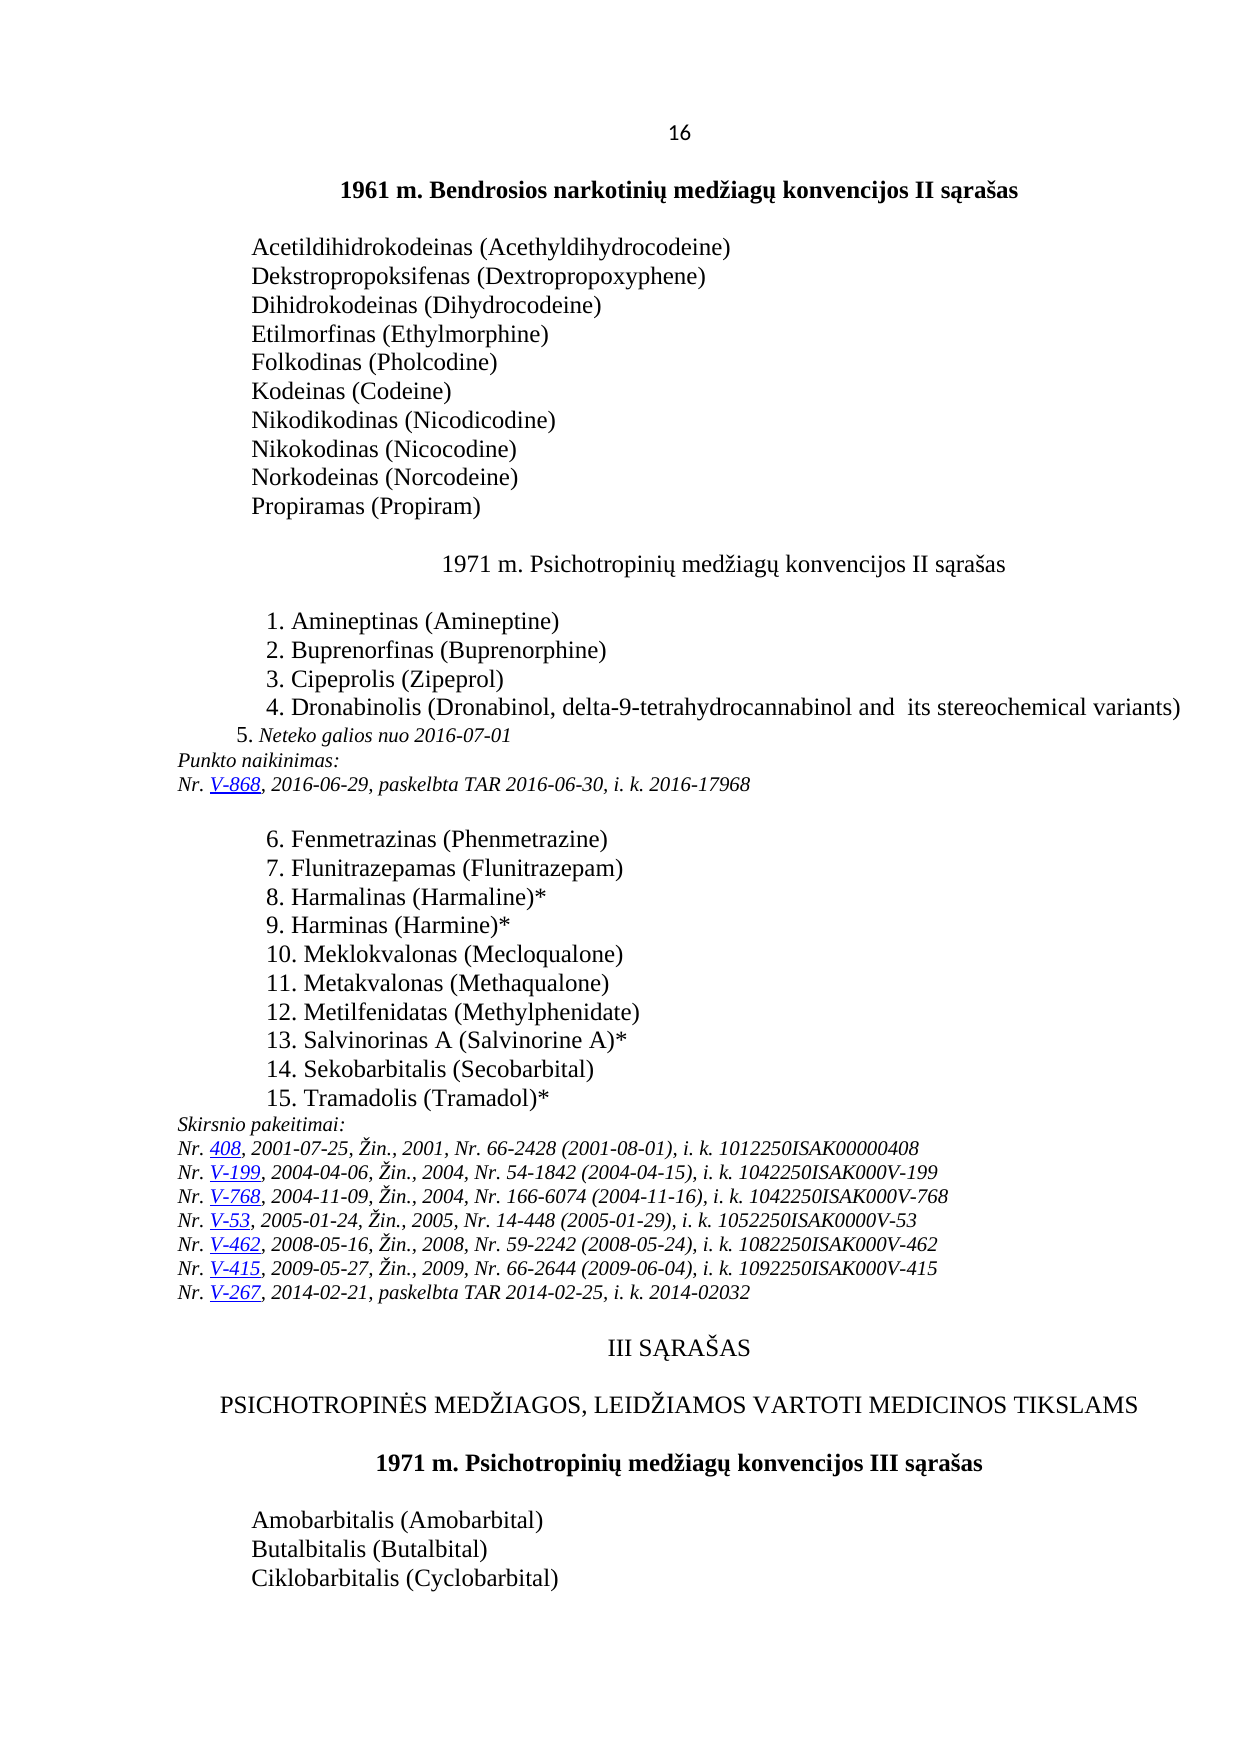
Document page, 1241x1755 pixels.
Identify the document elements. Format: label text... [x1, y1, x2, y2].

text 1. Amineptinas (Amineptine) [177, 606, 1181, 635]
text 1971 m. Psichotropinių medžiagų konvencijos II sąrašas [177, 549, 1181, 577]
text 15. Tramadolis (Tramadol)* [177, 1083, 1181, 1112]
text Dihidrokodeinas (Dihydrocodeine) [177, 290, 1181, 319]
text Butalbitalis (Butalbital) [177, 1534, 1181, 1563]
text Nr. V-768, 2004-11-09, Žin., 2004, Nr. 166-6074 (2004-11-16), i. k. 1042250ISAK000V-768 [177, 1184, 1181, 1208]
text Skirsnio pakeitimai: [177, 1112, 1181, 1136]
text Nr. V-462, 2008-05-16, Žin., 2008, Nr. 59-2242 (2008-05-24), i. k. 1082250ISAK000V-462 [177, 1232, 1181, 1256]
text Kodeinas (Codeine) [177, 376, 1181, 405]
text PSICHOTROPINĖS MEDŽIAGOS, LEIDŽIAMOS VARTOTI MEDICINOS TIKSLAMS [177, 1391, 1181, 1419]
text Nr. V-267, 2014-02-21, paskelbta TAR 2014-02-25, i. k. 2014-02032 [177, 1280, 1181, 1304]
text Nr. V-868, 2016-06-29, paskelbta TAR 2016-06-30, i. k. 2016-17968 [177, 772, 1181, 796]
text 1971 m. Psichotropinių medžiagų konvencijos III sąrašas [177, 1448, 1181, 1477]
text 5. Neteko galios nuo 2016-07-01 [177, 721, 1181, 747]
text Dekstropropoksifenas (Dextropropoxyphene) [177, 261, 1181, 290]
text 8. Harmalinas (Harmaline)* [177, 882, 1181, 911]
text Amobarbitalis (Amobarbital) [177, 1506, 1181, 1534]
text 13. Salvinorinas A (Salvinorine A)* [177, 1026, 1181, 1054]
text Nr. V-415, 2009-05-27, Žin., 2009, Nr. 66-2644 (2009-06-04), i. k. 1092250ISAK000V-415 [177, 1256, 1181, 1280]
text 1961 m. Bendrosios narkotinių medžiagų konvencijos II sąrašas [177, 175, 1181, 204]
text III SĄRAŠAS [177, 1333, 1181, 1362]
text Etilmorfinas (Ethylmorphine) [177, 319, 1181, 347]
text 4. Dronabinolis (Dronabinol, delta-9-tetrahydrocannabinol and its stereochemical variants) [177, 692, 1181, 721]
text Nr. V-53, 2005-01-24, Žin., 2005, Nr. 14-448 (2005-01-29), i. k. 1052250ISAK0000V-53 [177, 1208, 1181, 1232]
text 7. Flunitrazepamas (Flunitrazepam) [177, 853, 1181, 882]
text Nr. V-199, 2004-04-06, Žin., 2004, Nr. 54-1842 (2004-04-15), i. k. 1042250ISAK000V-199 [177, 1160, 1181, 1184]
text 6. Fenmetrazinas (Phenmetrazine) [177, 824, 1181, 853]
text 10. Meklokvalonas (Mecloqualone) [177, 939, 1181, 968]
text Punkto naikinimas: [177, 747, 1181, 772]
text Acetildihidrokodeinas (Acethyldihydrocodeine) [177, 232, 1181, 261]
text 14. Sekobarbitalis (Secobarbital) [177, 1054, 1181, 1083]
text Nr. 408, 2001-07-25, Žin., 2001, Nr. 66-2428 (2001-08-01), i. k. 1012250ISAK00000408 [177, 1136, 1181, 1160]
text 2. Buprenorfinas (Buprenorphine) [177, 635, 1181, 664]
text 9. Harminas (Harmine)* [177, 911, 1181, 939]
text Nikokodinas (Nicocodine) [177, 434, 1181, 462]
text 12. Metilfenidatas (Methylphenidate) [177, 997, 1181, 1026]
text Nikodikodinas (Nicodicodine) [177, 405, 1181, 434]
text 11. Metakvalonas (Methaqualone) [177, 968, 1181, 997]
text Norkodeinas (Norcodeine) [177, 462, 1181, 491]
text Ciklobarbitalis (Cyclobarbital) [177, 1563, 1181, 1592]
text 3. Cipeprolis (Zipeprol) [177, 664, 1181, 692]
text Folkodinas (Pholcodine) [177, 347, 1181, 376]
text Propiramas (Propiram) [177, 491, 1181, 520]
